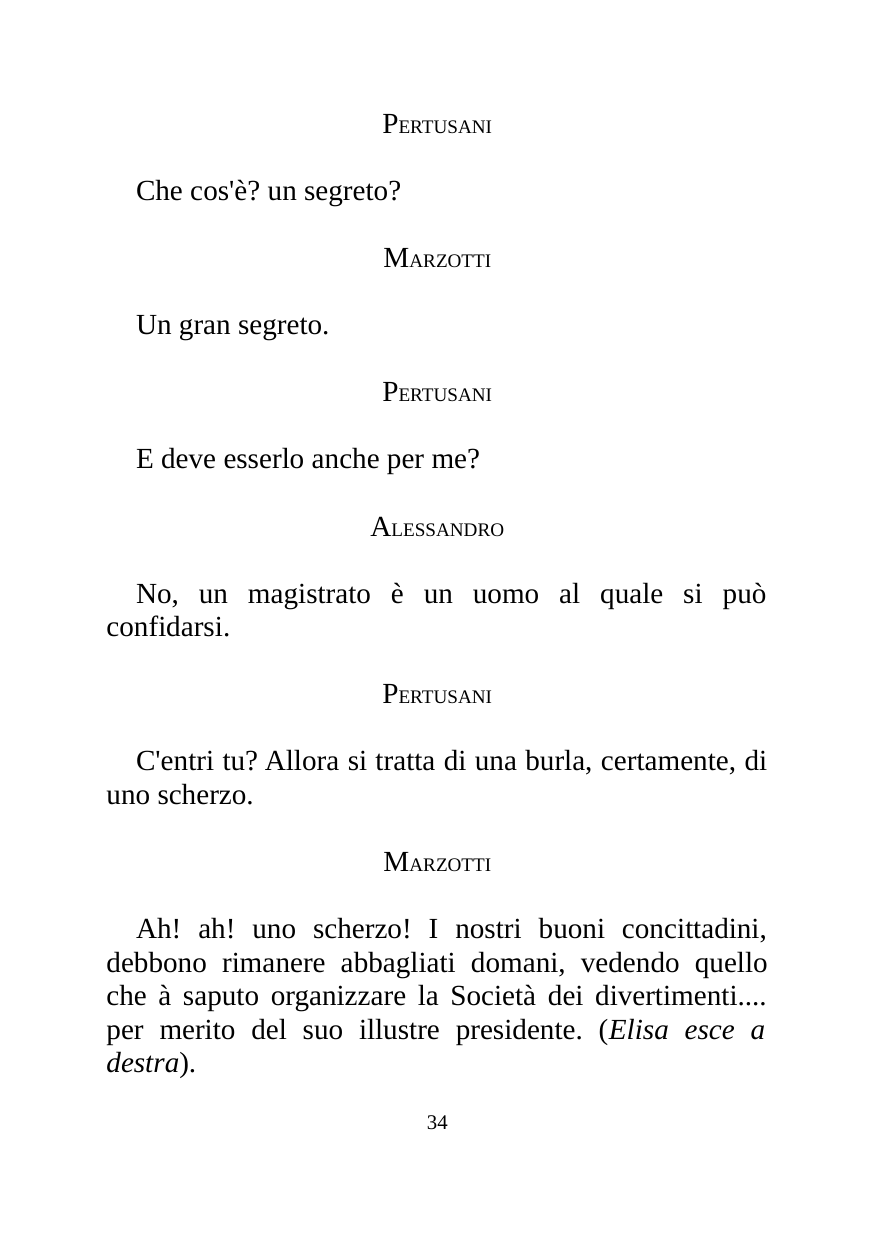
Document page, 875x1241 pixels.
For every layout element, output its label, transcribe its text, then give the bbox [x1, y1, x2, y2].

text E deve esserlo anche per me? [106, 442, 768, 475]
text No, un magistrato è un uomo al quale si può confidarsi. [106, 576, 768, 643]
text Pertusani [106, 106, 768, 140]
text Che cos'è? un segreto? [106, 173, 768, 207]
text Marzotti [106, 240, 768, 274]
text Alessandro [106, 509, 768, 542]
text Marzotti [106, 844, 768, 878]
text Pertusani [106, 374, 768, 408]
text Pertusani [106, 676, 768, 710]
text C'entri tu? Allora si tratta di una burla, certamente, di uno scherzo. [106, 743, 768, 811]
text Un gran segreto. [106, 307, 768, 341]
text Ah! ah! uno scherzo! I nostri buoni concittadini, debbono rimanere abbagliati domani, vedendo quello che à saputo organizzare la Società dei divertimenti.... per merito del suo illustre presidente. (Elisa esce a destra). [106, 911, 768, 1079]
